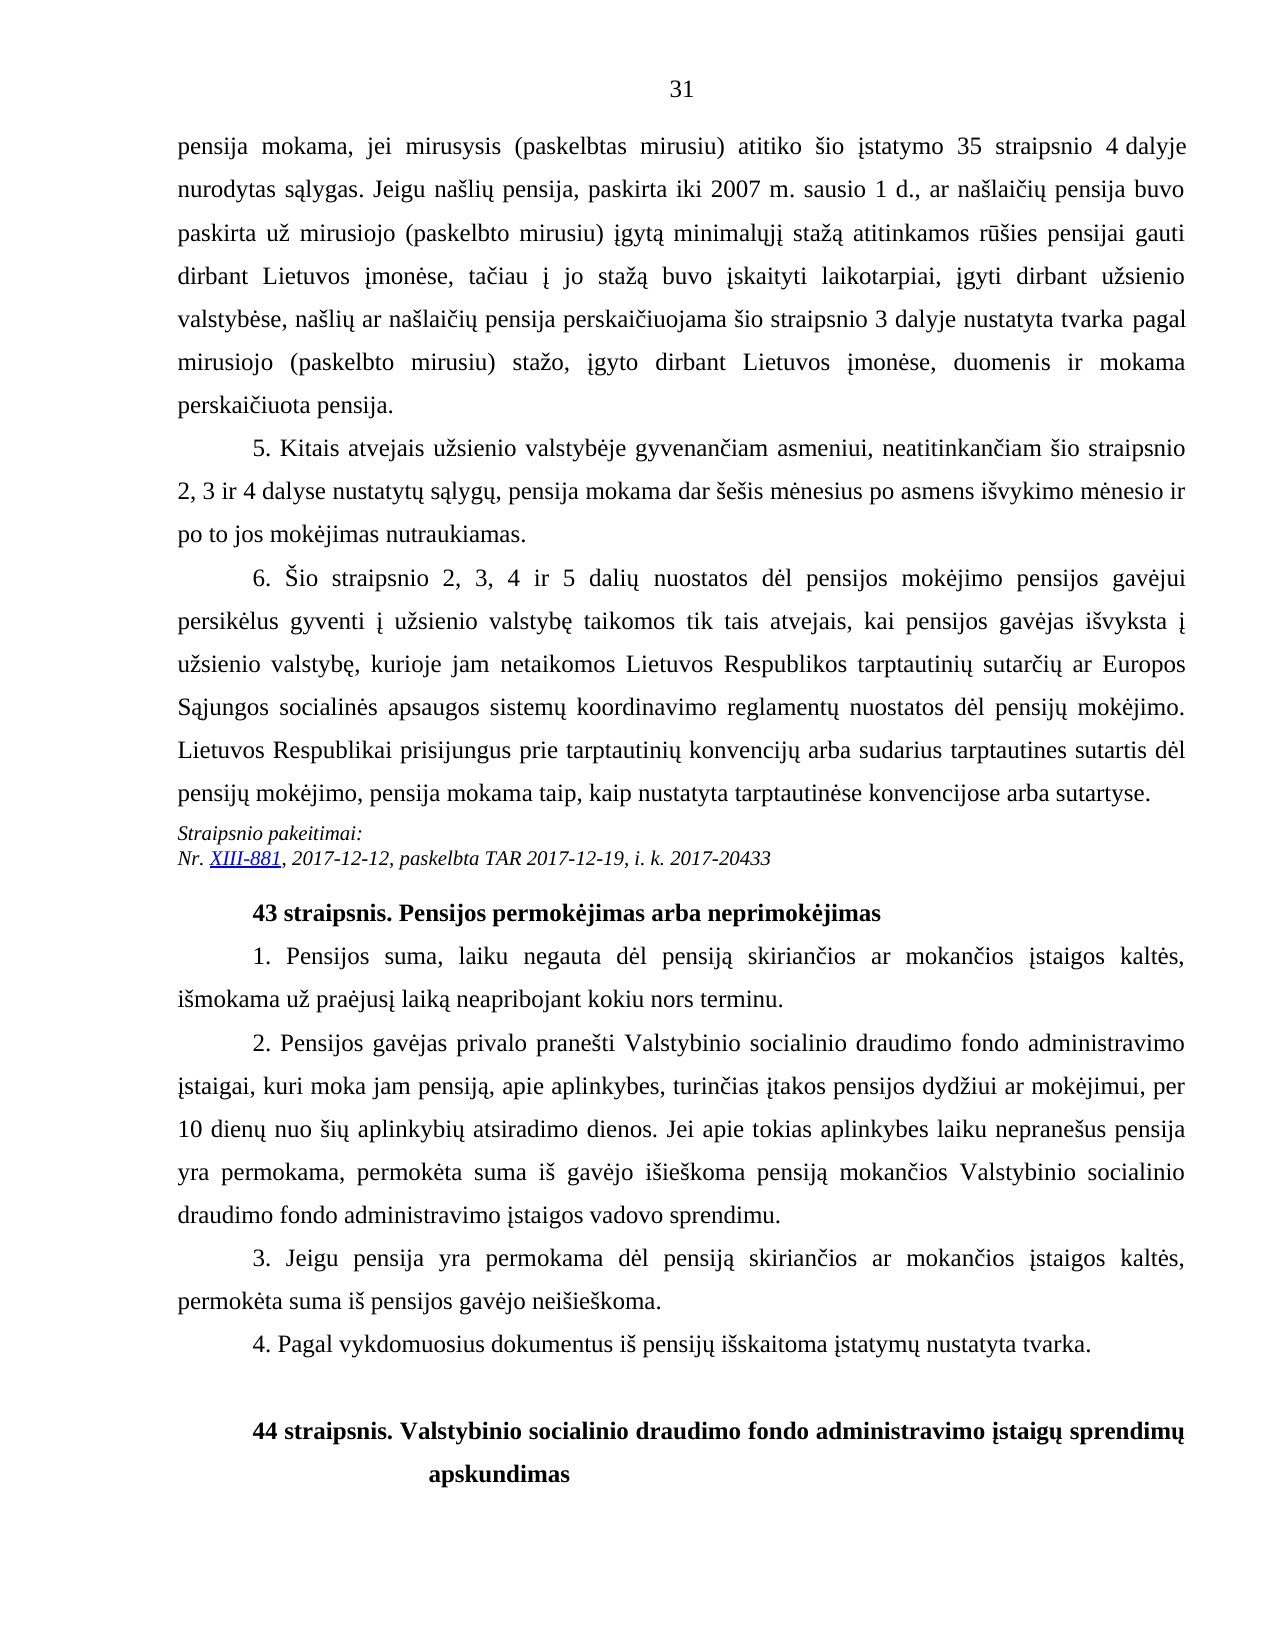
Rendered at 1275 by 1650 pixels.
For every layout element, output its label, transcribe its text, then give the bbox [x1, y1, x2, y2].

text 43 straipsnis. Pensijos permokėjimas arba neprimokėjimas [177, 898, 1186, 927]
text pensija mokama, jei mirusysis (paskelbtas mirusiu) atitiko šio įstatymo 35 straipsnio 4 dalyje nurodytas sąlygas. Jeigu našlių pensija, paskirta iki 2007 m. sausio 1 d., ar našlaičių pensija buvo paskirta už mirusiojo (paskelbto mirusiu) įgytą minimalųjį stažą atitinkamos rūšies pensijai gauti dirbant Lietuvos įmonėse, tačiau į jo stažą buvo įskaityti laikotarpiai, įgyti dirbant užsienio valstybėse, našlių ar našlaičių pensija perskaičiuojama šio straipsnio 3 dalyje nustatyta tvarka pagal mirusiojo (paskelbto mirusiu) stažo, įgyto dirbant Lietuvos įmonėse, duomenis ir mokama perskaičiuota pensija. [177, 131, 1186, 419]
text 5. Kitais atvejais užsienio valstybėje gyvenančiam asmeniui, neatitinkančiam šio straipsnio 2, 3 ir 4 dalyse nustatytų sąlygų, pensija mokama dar šešis mėnesius po asmens išvykimo mėnesio ir po to jos mokėjimas nutraukiamas. [177, 433, 1186, 548]
text Straipsnio pakeitimai: [177, 821, 1186, 845]
text 3. Jeigu pensija yra permokama dėl pensiją skiriančios ar mokančios įstaigos kaltės, permokėta suma iš pensijos gavėjo neišieškoma. [177, 1243, 1186, 1315]
text Nr. XIII-881, 2017-12-12, paskelbta TAR 2017-12-19, i. k. 2017-20433 [177, 845, 1186, 869]
text 44 straipsnis. Valstybinio socialinio draudimo fondo administravimo įstaigų sprendimų apskundimas [252, 1416, 1186, 1488]
text 6. Šio straipsnio 2, 3, 4 ir 5 dalių nuostatos dėl pensijos mokėjimo pensijos gavėjui persikėlus gyventi į užsienio valstybę taikomos tik tais atvejais, kai pensijos gavėjas išvyksta į užsienio valstybę, kurioje jam netaikomos Lietuvos Respublikos tarptautinių sutarčių ar Europos Sąjungos socialinės apsaugos sistemų koordinavimo reglamentų nuostatos dėl pensijų mokėjimo. Lietuvos Respublikai prisijungus prie tarptautinių konvencijų arba sudarius tarptautines sutartis dėl pensijų mokėjimo, pensija mokama taip, kaip nustatyta tarptautinėse konvencijose arba sutartyse. [177, 563, 1186, 807]
text 1. Pensijos suma, laiku negauta dėl pensiją skiriančios ar mokančios įstaigos kaltės, išmokama už praėjusį laiką neapribojant kokiu nors terminu. [177, 941, 1186, 1013]
text 2. Pensijos gavėjas privalo pranešti Valstybinio socialinio draudimo fondo administravimo įstaigai, kuri moka jam pensiją, apie aplinkybes, turinčias įtakos pensijos dydžiui ar mokėjimui, per 10 dienų nuo šių aplinkybių atsiradimo dienos. Jei apie tokias aplinkybes laiku nepranešus pensija yra permokama, permokėta suma iš gavėjo išieškoma pensiją mokančios Valstybinio socialinio draudimo fondo administravimo įstaigos vadovo sprendimu. [177, 1028, 1186, 1229]
text 4. Pagal vykdomuosius dokumentus iš pensijų išskaitoma įstatymų nustatyta tvarka. [177, 1329, 1186, 1358]
